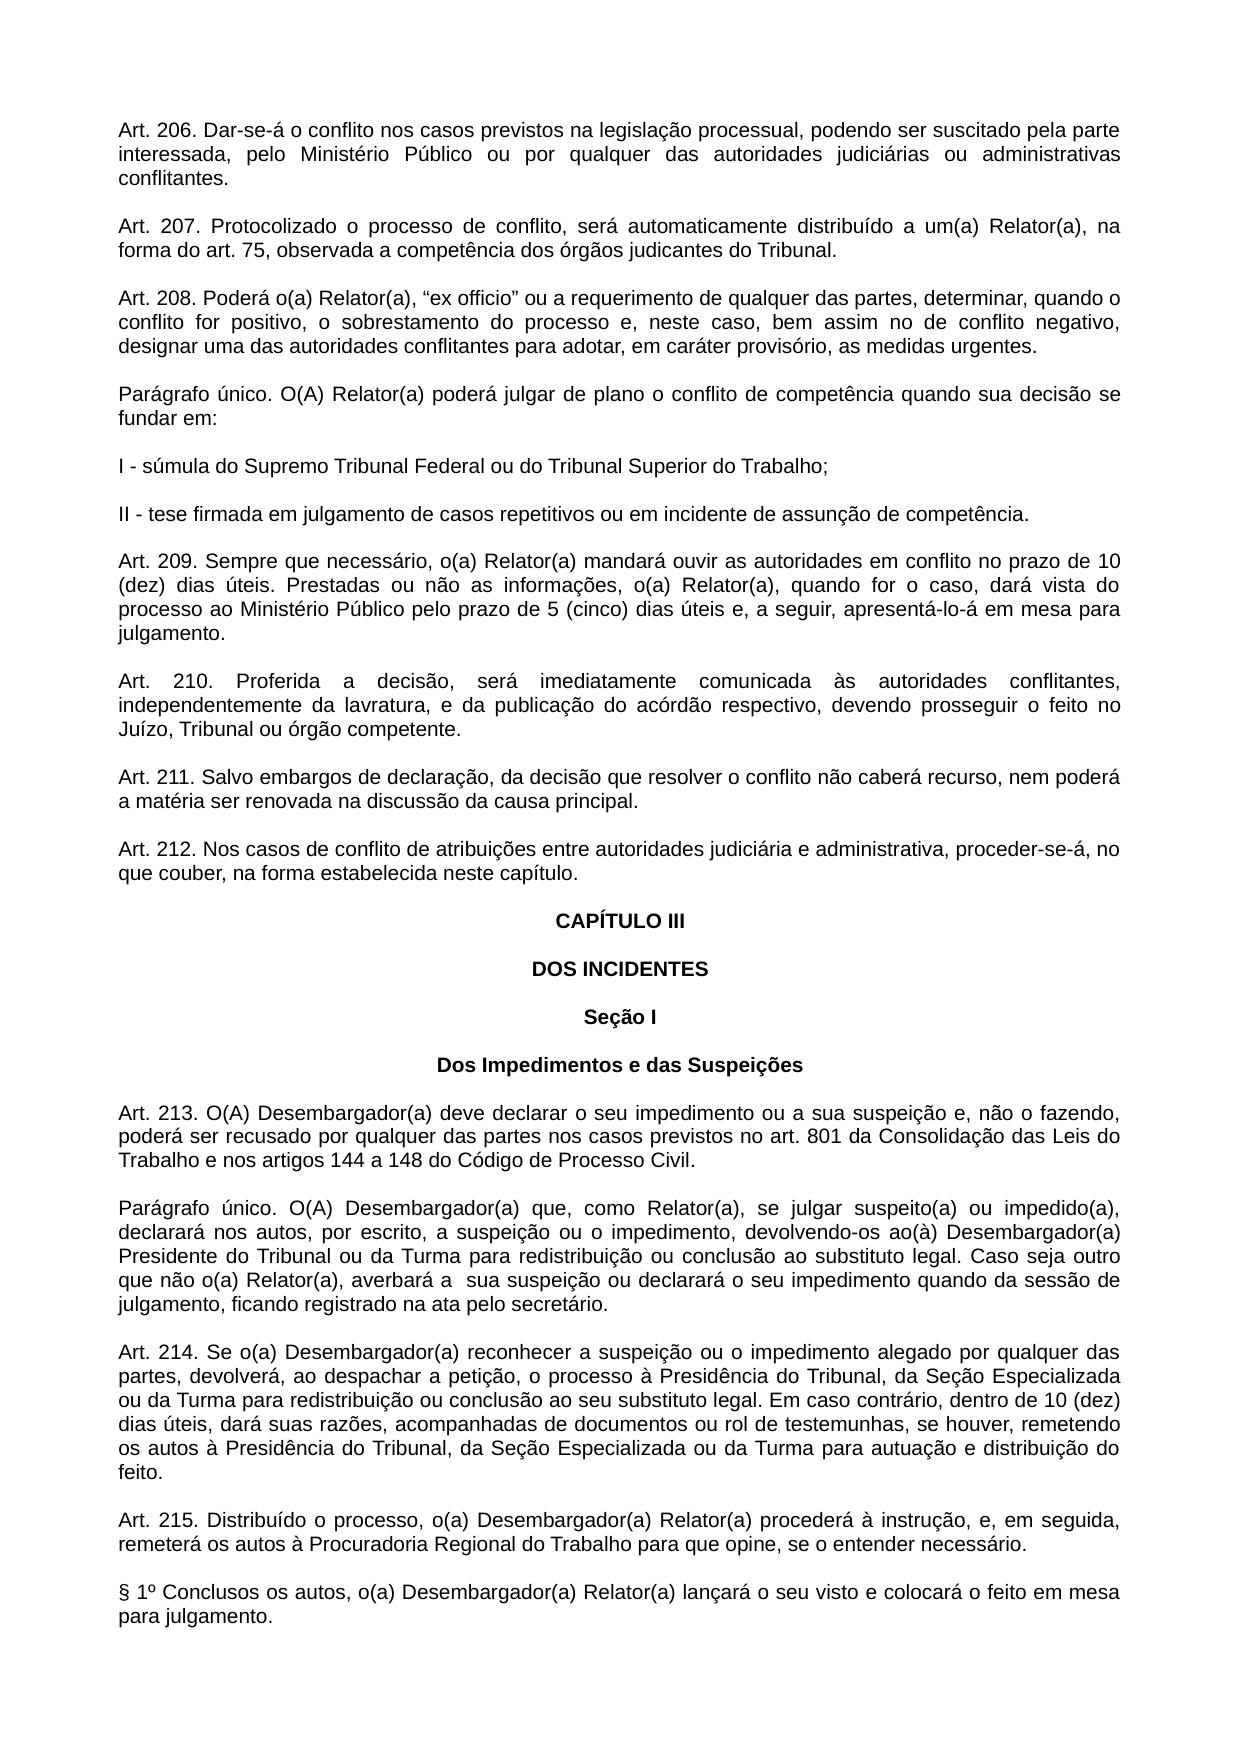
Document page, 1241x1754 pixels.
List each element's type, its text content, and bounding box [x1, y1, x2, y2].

text DOS INCIDENTES [118, 957, 1122, 981]
text Art. 213. O(A) Desembargador(a) deve declarar o seu impedimento ou a sua suspeição e, não o fazendo, poderá ser recusado por qualquer das partes nos casos previstos no art. 801 da Consolidação das Leis do Trabalho e nos artigos 144 a 148 do Código de Processo Civil. [118, 1100, 1122, 1172]
text Art. 212. Nos casos de conflito de atribuições entre autoridades judiciária e administrativa, proceder-se-á, no que couber, na forma estabelecida neste capítulo. [118, 837, 1122, 885]
text I - súmula do Supremo Tribunal Federal ou do Tribunal Superior do Trabalho; [118, 453, 1122, 477]
text Art. 207. Protocolizado o processo de conflito, será automaticamente distribuído a um(a) Relator(a), na forma do art. 75, observada a competência dos órgãos judicantes do Tribunal. [118, 214, 1122, 262]
text Art. 211. Salvo embargos de declaração, da decisão que resolver o conflito não caberá recurso, nem poderá a matéria ser renovada na discussão da causa principal. [118, 765, 1122, 813]
text CAPÍTULO III [118, 909, 1122, 933]
text Dos Impedimentos e das Suspeições [118, 1052, 1122, 1076]
text Seção I [118, 1004, 1122, 1028]
text II - tese firmada em julgamento de casos repetitivos ou em incidente de assunção de competência. [118, 501, 1122, 525]
text Art. 215. Distribuído o processo, o(a) Desembargador(a) Relator(a) procederá à instrução, e, em seguida, remeterá os autos à Procuradoria Regional do Trabalho para que opine, se o entender necessário. [118, 1508, 1122, 1556]
text Art. 209. Sempre que necessário, o(a) Relator(a) mandará ouvir as autoridades em conflito no prazo de 10 (dez) dias úteis. Prestadas ou não as informações, o(a) Relator(a), quando for o caso, dará vista do processo ao Ministério Público pelo prazo de 5 (cinco) dias úteis e, a seguir, apresentá-lo-á em mesa para julgamento. [118, 549, 1122, 645]
text Art. 208. Poderá o(a) Relator(a), “ex officio” ou a requerimento de qualquer das partes, determinar, quando o conflito for positivo, o sobrestamento do processo e, neste caso, bem assim no de conflito negativo, designar uma das autoridades conflitantes para adotar, em caráter provisório, as medidas urgentes. [118, 286, 1122, 358]
text Parágrafo único. O(A) Desembargador(a) que, como Relator(a), se julgar suspeito(a) ou impedido(a), declarará nos autos, por escrito, a suspeição ou o impedimento, devolvendo-os ao(à) Desembargador(a) Presidente do Tribunal ou da Turma para redistribuição ou conclusão ao substituto legal. Caso seja outro que não o(a) Relator(a), averbará a sua suspeição ou declarará o seu impedimento quando da sessão de julgamento, ficando registrado na ata pelo secretário. [118, 1196, 1122, 1316]
text Art. 206. Dar-se-á o conflito nos casos previstos na legislação processual, podendo ser suscitado pela parte interessada, pelo Ministério Público ou por qualquer das autoridades judiciárias ou administrativas conflitantes. [118, 118, 1122, 190]
text Art. 210. Proferida a decisão, será imediatamente comunicada às autoridades conflitantes, independentemente da lavratura, e da publicação do acórdão respectivo, devendo prosseguir o feito no Juízo, Tribunal ou órgão competente. [118, 669, 1122, 741]
text Art. 214. Se o(a) Desembargador(a) reconhecer a suspeição ou o impedimento alegado por qualquer das partes, devolverá, ao despachar a petição, o processo à Presidência do Tribunal, da Seção Especializada ou da Turma para redistribuição ou conclusão ao seu substituto legal. Em caso contrário, dentro de 10 (dez) dias úteis, dará suas razões, acompanhadas de documentos ou rol de testemunhas, se houver, remetendo os autos à Presidência do Tribunal, da Seção Especializada ou da Turma para autuação e distribuição do feito. [118, 1340, 1122, 1484]
text Parágrafo único. O(A) Relator(a) poderá julgar de plano o conflito de competência quando sua decisão se fundar em: [118, 382, 1122, 429]
text § 1º Conclusos os autos, o(a) Desembargador(a) Relator(a) lançará o seu visto e colocará o feito em mesa para julgamento. [118, 1579, 1122, 1627]
